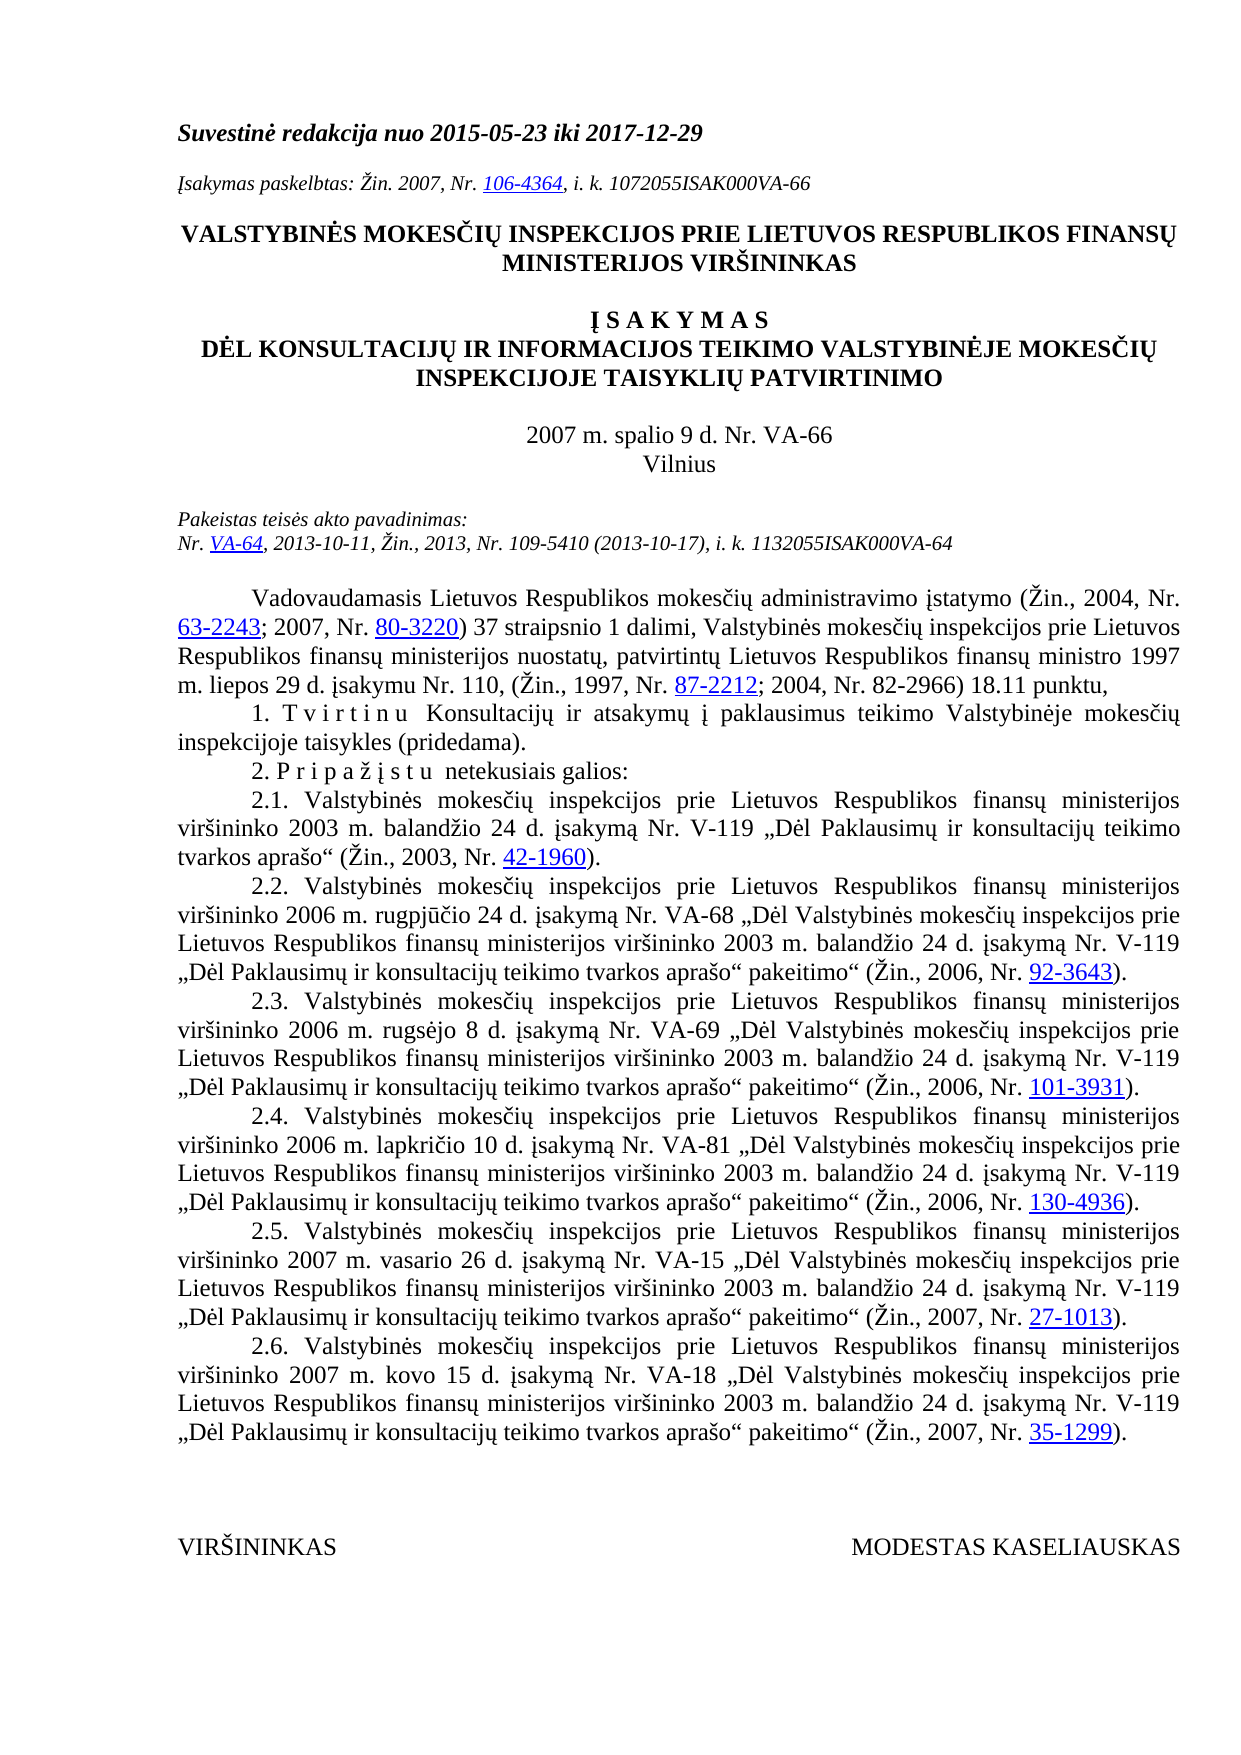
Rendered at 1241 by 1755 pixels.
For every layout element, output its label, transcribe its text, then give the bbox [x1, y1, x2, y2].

text VIRŠININKAS MODESTAS KASELIAUSKAS [177, 1532, 1181, 1561]
text Pakeistas teisės akto pavadinimas: [177, 507, 1181, 531]
text Į S A K Y M A S [177, 305, 1181, 334]
text Nr. VA-64, 2013-10-11, Žin., 2013, Nr. 109-5410 (2013-10-17), i. k. 1132055ISAK000VA-64 [177, 531, 1181, 555]
text Vilnius [177, 449, 1181, 478]
text 2007 m. spalio 9 d. Nr. VA-66 [177, 420, 1181, 449]
text 2.3. Valstybinės mokesčių inspekcijos prie Lietuvos Respublikos finansų ministerijos viršininko 2006 m. rugsėjo 8 d. įsakymą Nr. VA-69 „Dėl Valstybinės mokesčių inspekcijos prie Lietuvos Respublikos finansų ministerijos viršininko 2003 m. balandžio 24 d. įsakymą Nr. V-119 „Dėl Paklausimų ir konsultacijų teikimo tvarkos aprašo“ pakeitimo“ (Žin., 2006, Nr. 101-3931). [177, 986, 1181, 1101]
text 2. Pripažįstu netekusiais galios: [177, 756, 1181, 785]
text 2.4. Valstybinės mokesčių inspekcijos prie Lietuvos Respublikos finansų ministerijos viršininko 2006 m. lapkričio 10 d. įsakymą Nr. VA-81 „Dėl Valstybinės mokesčių inspekcijos prie Lietuvos Respublikos finansų ministerijos viršininko 2003 m. balandžio 24 d. įsakymą Nr. V-119 „Dėl Paklausimų ir konsultacijų teikimo tvarkos aprašo“ pakeitimo“ (Žin., 2006, Nr. 130-4936). [177, 1101, 1181, 1216]
text 2.1. Valstybinės mokesčių inspekcijos prie Lietuvos Respublikos finansų ministerijos viršininko 2003 m. balandžio 24 d. įsakymą Nr. V-119 „Dėl Paklausimų ir konsultacijų teikimo tvarkos aprašo“ (Žin., 2003, Nr. 42-1960). [177, 785, 1181, 871]
text 1. Tvirtinu Konsultacijų ir atsakymų į paklausimus teikimo Valstybinėje mokesčių inspekcijoje taisykles (pridedama). [177, 698, 1181, 756]
text DĖL KONSULTACIJŲ IR INFORMACIJOS TEIKIMO VALSTYBINĖJE MOKESČIŲ INSPEKCIJOJE TAISYKLIŲ PATVIRTINIMO [177, 334, 1181, 392]
text 2.6. Valstybinės mokesčių inspekcijos prie Lietuvos Respublikos finansų ministerijos viršininko 2007 m. kovo 15 d. įsakymą Nr. VA-18 „Dėl Valstybinės mokesčių inspekcijos prie Lietuvos Respublikos finansų ministerijos viršininko 2003 m. balandžio 24 d. įsakymą Nr. V-119 „Dėl Paklausimų ir konsultacijų teikimo tvarkos aprašo“ pakeitimo“ (Žin., 2007, Nr. 35-1299). [177, 1331, 1181, 1446]
text Suvestinė redakcija nuo 2015-05-23 iki 2017-12-29 [177, 118, 1181, 147]
text VALSTYBINĖS MOKESČIŲ INSPEKCIJOS PRIE LIETUVOS RESPUBLIKOS FINANSŲ MINISTERIJOS VIRŠININKAS [177, 219, 1181, 277]
text Įsakymas paskelbtas: Žin. 2007, Nr. 106-4364, i. k. 1072055ISAK000VA-66 [177, 171, 1181, 195]
text 2.5. Valstybinės mokesčių inspekcijos prie Lietuvos Respublikos finansų ministerijos viršininko 2007 m. vasario 26 d. įsakymą Nr. VA-15 „Dėl Valstybinės mokesčių inspekcijos prie Lietuvos Respublikos finansų ministerijos viršininko 2003 m. balandžio 24 d. įsakymą Nr. V-119 „Dėl Paklausimų ir konsultacijų teikimo tvarkos aprašo“ pakeitimo“ (Žin., 2007, Nr. 27-1013). [177, 1216, 1181, 1331]
text 2.2. Valstybinės mokesčių inspekcijos prie Lietuvos Respublikos finansų ministerijos viršininko 2006 m. rugpjūčio 24 d. įsakymą Nr. VA-68 „Dėl Valstybinės mokesčių inspekcijos prie Lietuvos Respublikos finansų ministerijos viršininko 2003 m. balandžio 24 d. įsakymą Nr. V-119 „Dėl Paklausimų ir konsultacijų teikimo tvarkos aprašo“ pakeitimo“ (Žin., 2006, Nr. 92-3643). [177, 871, 1181, 986]
text Vadovaudamasis Lietuvos Respublikos mokesčių administravimo įstatymo (Žin., 2004, Nr. 63-2243; 2007, Nr. 80-3220) 37 straipsnio 1 dalimi, Valstybinės mokesčių inspekcijos prie Lietuvos Respublikos finansų ministerijos nuostatų, patvirtintų Lietuvos Respublikos finansų ministro 1997 m. liepos 29 d. įsakymu Nr. 110, (Žin., 1997, Nr. 87-2212; 2004, Nr. 82-2966) 18.11 punktu, [177, 583, 1181, 698]
